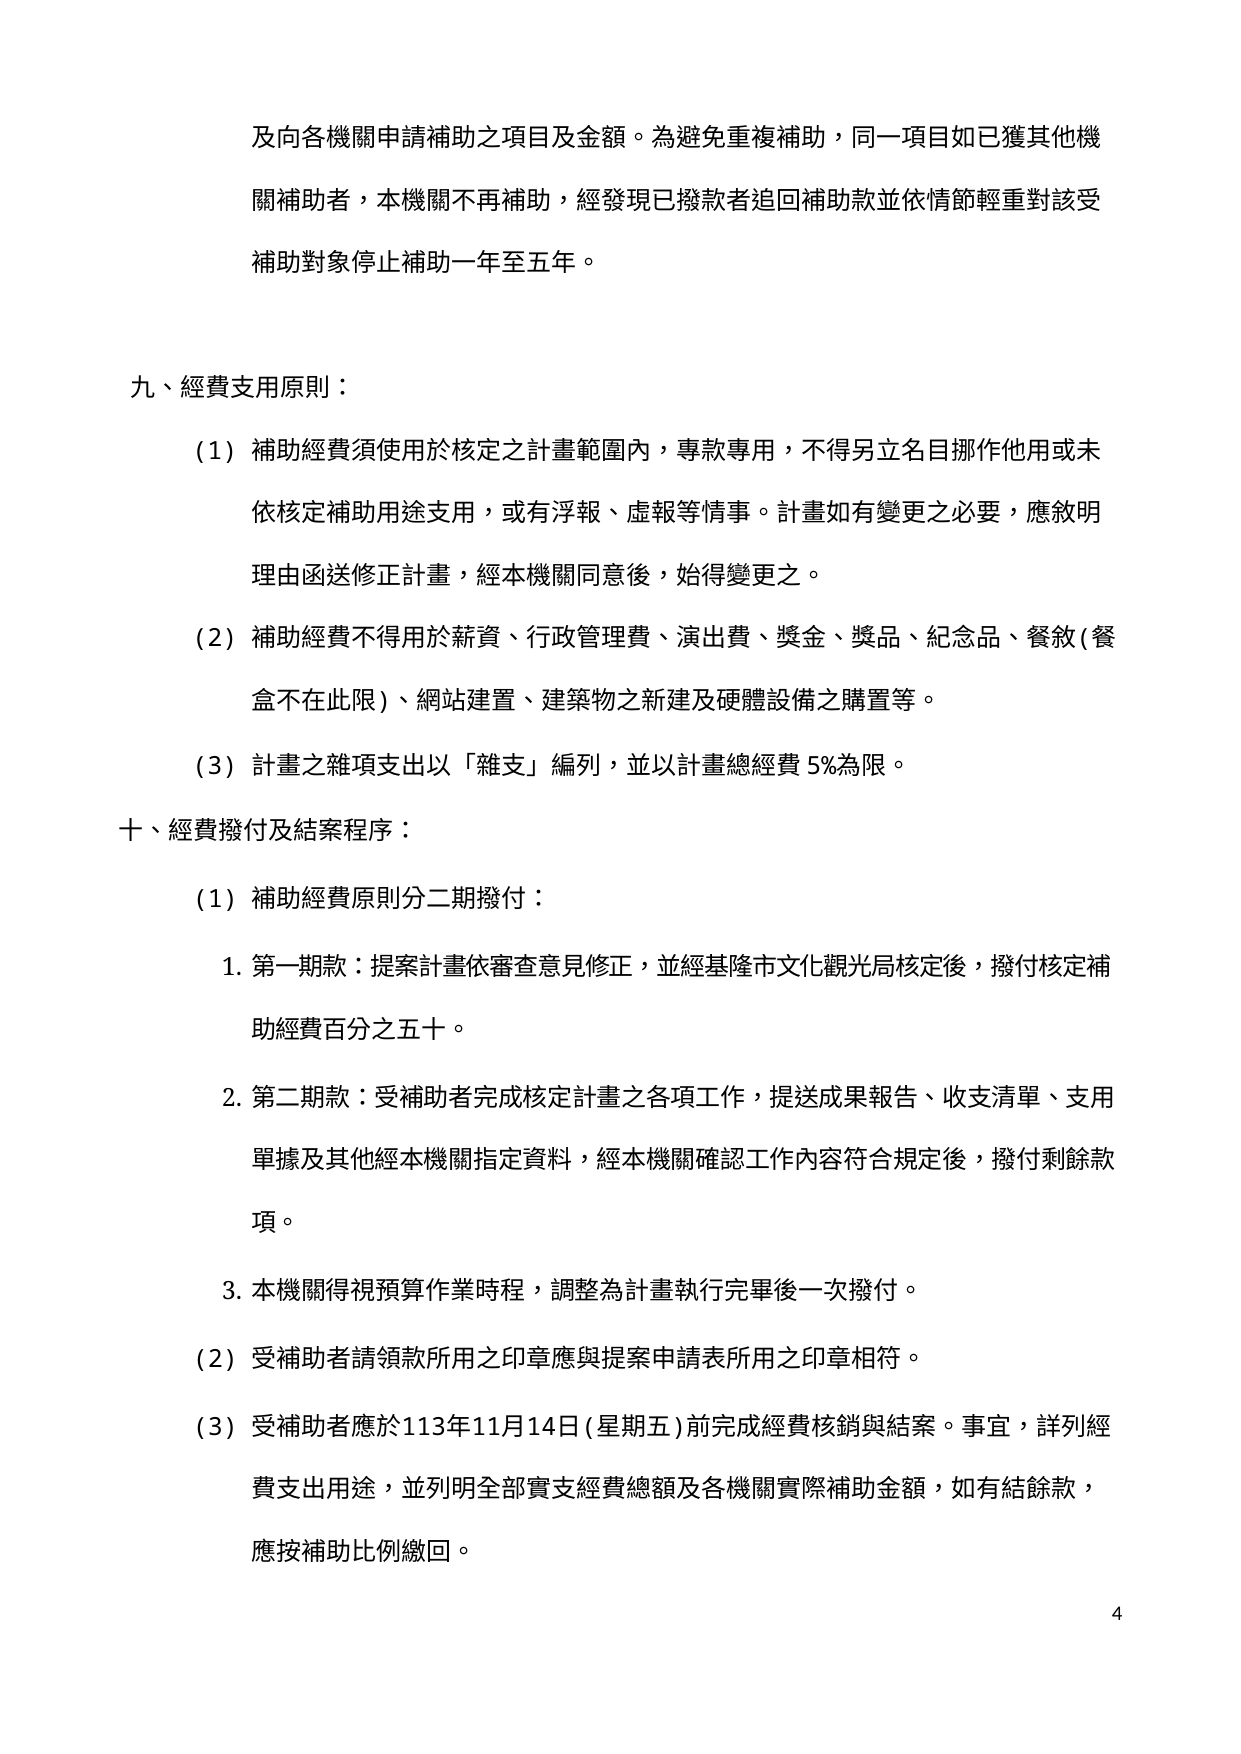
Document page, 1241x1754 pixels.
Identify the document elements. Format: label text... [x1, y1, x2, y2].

list 受補助者應於113年11月14日(星期五)前完成經費核銷與結案。事宜，詳列經費支出用途，並列明全部實支經費總額及各機關實際補助金額，如有結餘款，應按補助比例繳回。 [193, 1383, 1122, 1570]
list 第二期款：受補助者完成核定計畫之各項工作，提送成果報告、收支清單、支用單據及其他經本機關指定資料，經本機關確認工作內容符合規定後，撥付剩餘款項。 [222, 1054, 1122, 1241]
list 補助經費須使用於核定之計畫範圍內，專款專用，不得另立名目挪作他用或未依核定補助用途支用，或有浮報、虛報等情事。計畫如有變更之必要，應敘明理由函送修正計畫，經本機關同意後，始得變更之。 [192, 407, 1122, 594]
list 受補助者請領款所用之印章應與提案申請表所用之印章相符。 [193, 1315, 1122, 1377]
list 第一期款：提案計畫依審查意見修正，並經基隆市文化觀光局核定後，撥付核定補助經費百分之五十。 [222, 923, 1122, 1048]
list 計畫之雜項支出以「雜支」編列，並以計畫總經費5%為限。 [192, 722, 1122, 784]
list 補助經費原則分二期撥付： [193, 855, 1122, 918]
list 本機關得視預算作業時程，調整為計畫執行完畢後一次撥付。 [222, 1247, 1122, 1309]
list 補助經費不得用於薪資、行政管理費、演出費、獎金、獎品、紀念品、餐敘(餐盒不在此限)、網站建置、建築物之新建及硬體設備之購置等。 [192, 594, 1122, 719]
text 十、經費撥付及結案程序： [118, 787, 1122, 850]
list 及向各機關申請補助之項目及金額。為避免重複補助，同一項目如已獲其他機關補助者，本機關不再補助，經發現已撥款者追回補助款並依情節輕重對該受補助對象停止補助一年至五年。 [192, 94, 1122, 282]
text 九、經費支用原則： [130, 344, 1122, 407]
